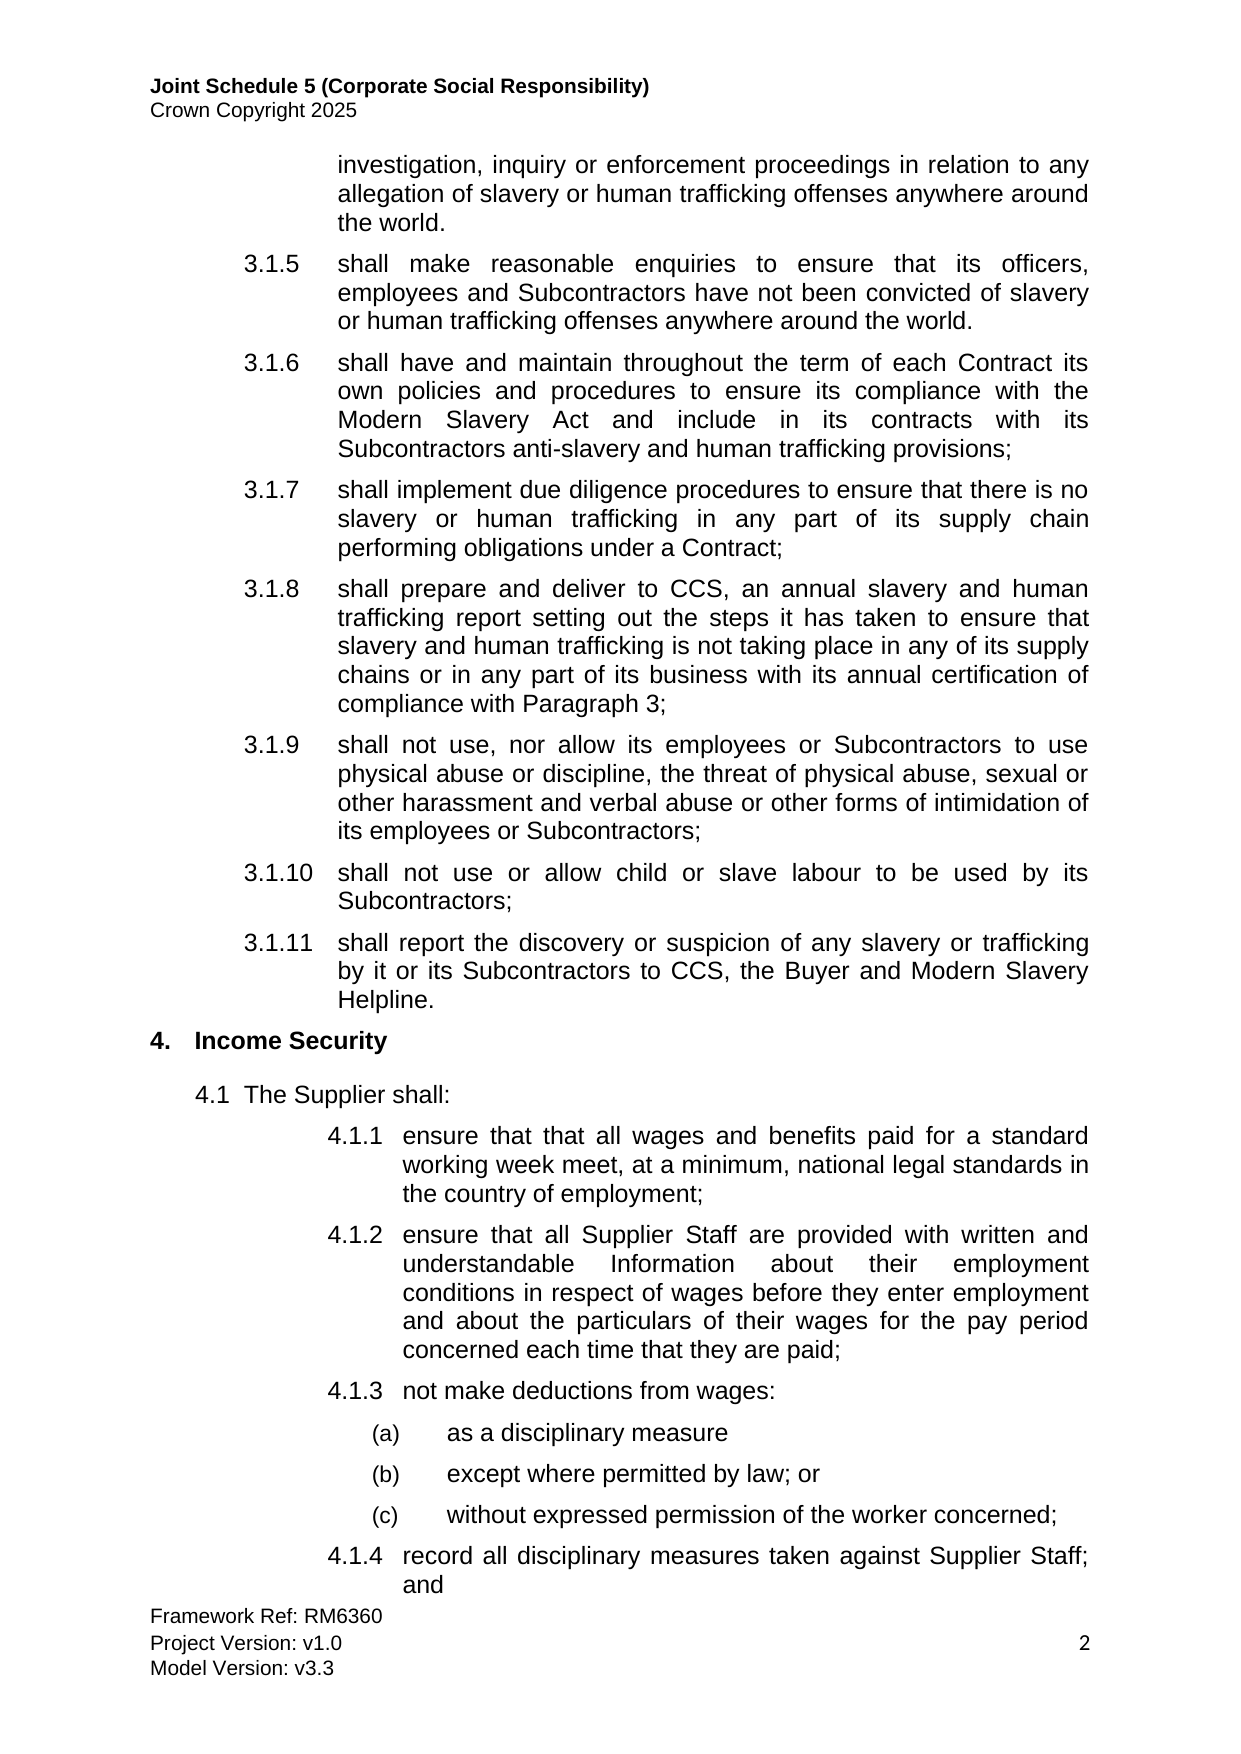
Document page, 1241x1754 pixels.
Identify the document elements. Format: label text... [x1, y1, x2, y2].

list shall make reasonable enquiries to ensure that its officers, employees and Subcontractors have not been convicted of slavery or human trafficking offenses anywhere around the world. [244, 249, 1090, 335]
list except where permitted by law; or [372, 1459, 1090, 1487]
list shall implement due diligence procedures to ensure that there is no slavery or human trafficking in any part of its supply chain performing obligations under a Contract; [244, 475, 1090, 561]
list ensure that all Supplier Staff are provided with written and understandable Information about their employment conditions in respect of wages before they enter employment and about the particulars of their wages for the pay period concerned each time that they are paid; [327, 1220, 1090, 1364]
list shall have and maintain throughout the term of each Contract its own policies and procedures to ensure its compliance with the Modern Slavery Act and include in its contracts with its Subcontractors anti-slavery and human trafficking provisions; [244, 347, 1090, 462]
list record all disciplinary measures taken against Supplier Staff; and [327, 1541, 1090, 1599]
list not make deductions from wages: [327, 1376, 1090, 1405]
list Income Security [150, 1026, 1090, 1055]
list The Supplier shall: [195, 1080, 1090, 1109]
list shall not use, nor allow its employees or Subcontractors to use physical abuse or discipline, the threat of physical abuse, sexual or other harassment and verbal abuse or other forms of intimidation of its employees or Subcontractors; [244, 730, 1090, 845]
list shall report the discovery or suspicion of any slavery or trafficking by it or its Subcontractors to CCS, the Buyer and Modern Slavery Helpline. [244, 927, 1090, 1014]
list without expressed permission of the worker concerned; [372, 1500, 1090, 1529]
list investigation, inquiry or enforcement proceedings in relation to any allegation of slavery or human trafficking offenses anywhere around the world. [244, 150, 1090, 236]
list as a disciplinary measure [372, 1417, 1090, 1446]
list ensure that that all wages and benefits paid for a standard working week meet, at a minimum, national legal standards in the country of employment; [327, 1121, 1090, 1207]
list shall not use or allow child or slave labour to be used by its Subcontractors; [244, 857, 1090, 915]
list shall prepare and deliver to CCS, an annual slavery and human trafficking report setting out the steps it has taken to ensure that slavery and human trafficking is not taking place in any of its supply chains or in any part of its business with its annual certification of compliance with Paragraph 3; [244, 574, 1090, 717]
